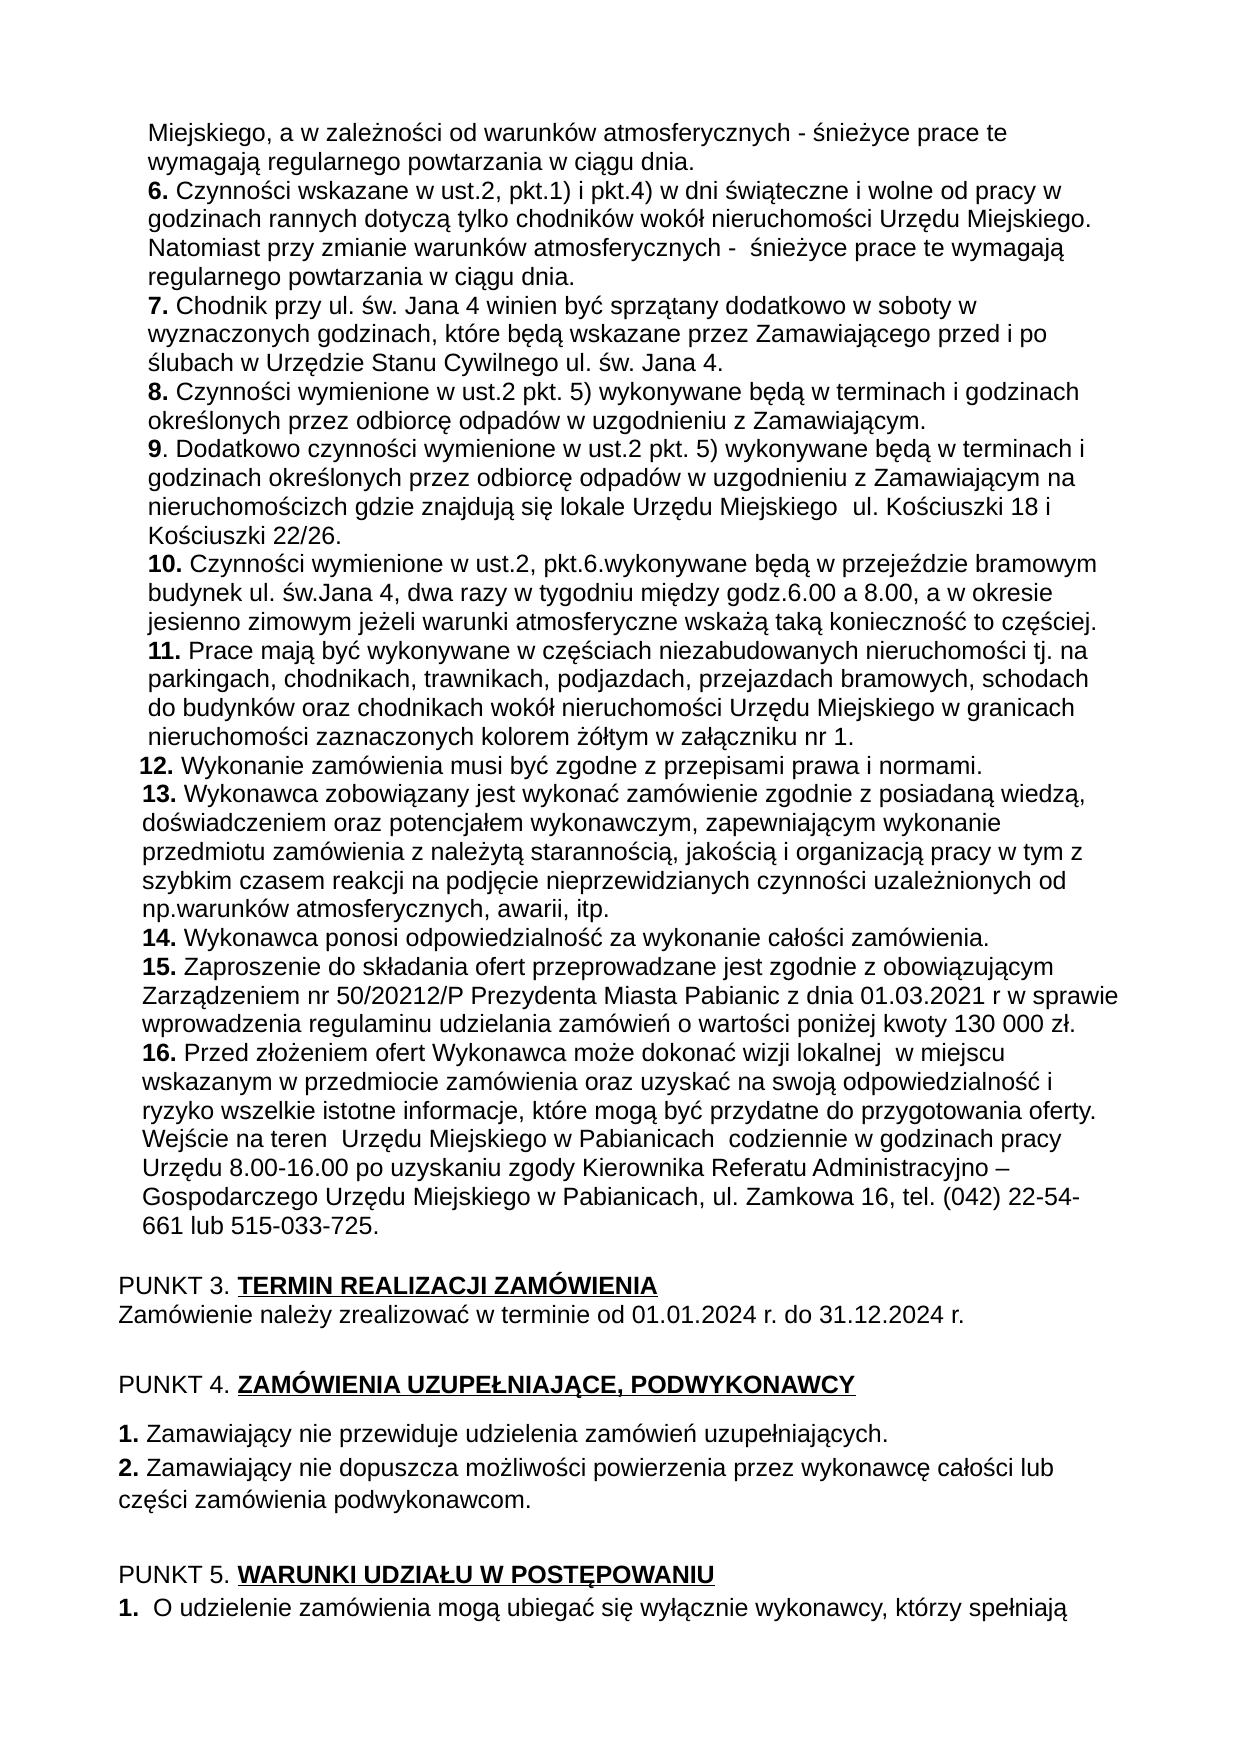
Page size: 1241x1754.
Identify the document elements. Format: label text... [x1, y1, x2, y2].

list 9. Dodatkowo czynności wymienione w ust.2 pkt. 5) wykonywane będą w terminach i godzinach określonych przez odbiorcę odpadów w uzgodnieniu z Zamawiającym na nieruchomościzch gdzie znajdują się lokale Urzędu Miejskiego ul. Kościuszki 18 i Kościuszki 22/26. [118, 434, 1122, 549]
list 1. Zamawiający nie przewiduje udzielenia zamówień uzupełniających. [118, 1419, 1122, 1448]
list 12. Wykonanie zamówienia musi być zgodne z przepisami prawa i normami. [118, 751, 1122, 779]
list 16. Przed złożeniem ofert Wykonawca może dokonać wizji lokalnej w miejscu wskazanym w przedmiocie zamówienia oraz uzyskać na swoją odpowiedzialność i ryzyko wszelkie istotne informacje, które mogą być przydatne do przygotowania oferty. Wejście na teren Urzędu Miejskiego w Pabianicach codziennie w godzinach pracy Urzędu 8.00-16.00 po uzyskaniu zgody Kierownika Referatu Administracyjno – Gospodarczego Urzędu Miejskiego w Pabianicach, ul. Zamkowa 16, tel. (042) 22-54-661 lub 515-033-725. [142, 1038, 1122, 1239]
text PUNKT 5. WARUNKI UDZIAŁU W POSTĘPOWANIU [118, 1560, 1122, 1588]
text PUNKT 3. TERMIN REALIZACJI ZAMÓWIENIA Zamówienie należy zrealizować w terminie od 01.01.2024 r. do 31.12.2024 r. [118, 1271, 1122, 1329]
list 15. Zaproszenie do składania ofert przeprowadzane jest zgodnie z obowiązującym Zarządzeniem nr 50/20212/P Prezydenta Miasta Pabianic z dnia 01.03.2021 r w sprawie wprowadzenia regulaminu udzielania zamówień o wartości poniżej kwoty 130 000 zł. [142, 952, 1122, 1038]
list 10. Czynności wymienione w ust.2, pkt.6.wykonywane będą w przejeździe bramowym budynek ul. św.Jana 4, dwa razy w tygodniu między godz.6.00 a 8.00, a w okresie jesienno zimowym jeżeli warunki atmosferyczne wskażą taką konieczność to częściej. [118, 549, 1122, 636]
list 13. Wykonawca zobowiązany jest wykonać zamówienie zgodnie z posiadaną wiedzą, doświadczeniem oraz potencjałem wykonawczym, zapewniającym wykonanie przedmiotu zamówienia z należytą starannością, jakością i organizacją pracy w tym z szybkim czasem reakcji na podjęcie nieprzewidzianych czynności uzależnionych od np.warunków atmosferycznych, awarii, itp. [142, 779, 1122, 923]
text 1. O udzielenie zamówienia mogą ubiegać się wyłącznie wykonawcy, którzy spełniają [118, 1593, 1122, 1622]
list 2. Zamawiający nie dopuszcza możliwości powierzenia przez wykonawcę całości lub części zamówienia podwykonawcom. [118, 1452, 1122, 1514]
list 8. Czynności wymienione w ust.2 pkt. 5) wykonywane będą w terminach i godzinach określonych przez odbiorcę odpadów w uzgodnieniu z Zamawiającym. [118, 377, 1122, 434]
list 11. Prace mają być wykonywane w częściach niezabudowanych nieruchomości tj. na parkingach, chodnikach, trawnikach, podjazdach, przejazdach bramowych, schodach do budynków oraz chodnikach wokół nieruchomości Urzędu Miejskiego w granicach nieruchomości zaznaczonych kolorem żółtym w załączniku nr 1. [118, 636, 1122, 751]
list Miejskiego, a w zależności od warunków atmosferycznych - śnieżyce prace te wymagają regularnego powtarzania w ciągu dnia. [118, 118, 1122, 176]
list 7. Chodnik przy ul. św. Jana 4 winien być sprzątany dodatkowo w soboty w wyznaczonych godzinach, które będą wskazane przez Zamawiającego przed i po ślubach w Urzędzie Stanu Cywilnego ul. św. Jana 4. [118, 291, 1122, 377]
list 6. Czynności wskazane w ust.2, pkt.1) i pkt.4) w dni świąteczne i wolne od pracy w godzinach rannych dotyczą tylko chodników wokół nieruchomości Urzędu Miejskiego. Natomiast przy zmianie warunków atmosferycznych - śnieżyce prace te wymagają regularnego powtarzania w ciągu dnia. [118, 176, 1122, 291]
text PUNKT 4. ZAMÓWIENIA UZUPEŁNIAJĄCE, PODWYKONAWCY [118, 1370, 1122, 1399]
list 14. Wykonawca ponosi odpowiedzialność za wykonanie całości zamówienia. [142, 923, 1122, 952]
